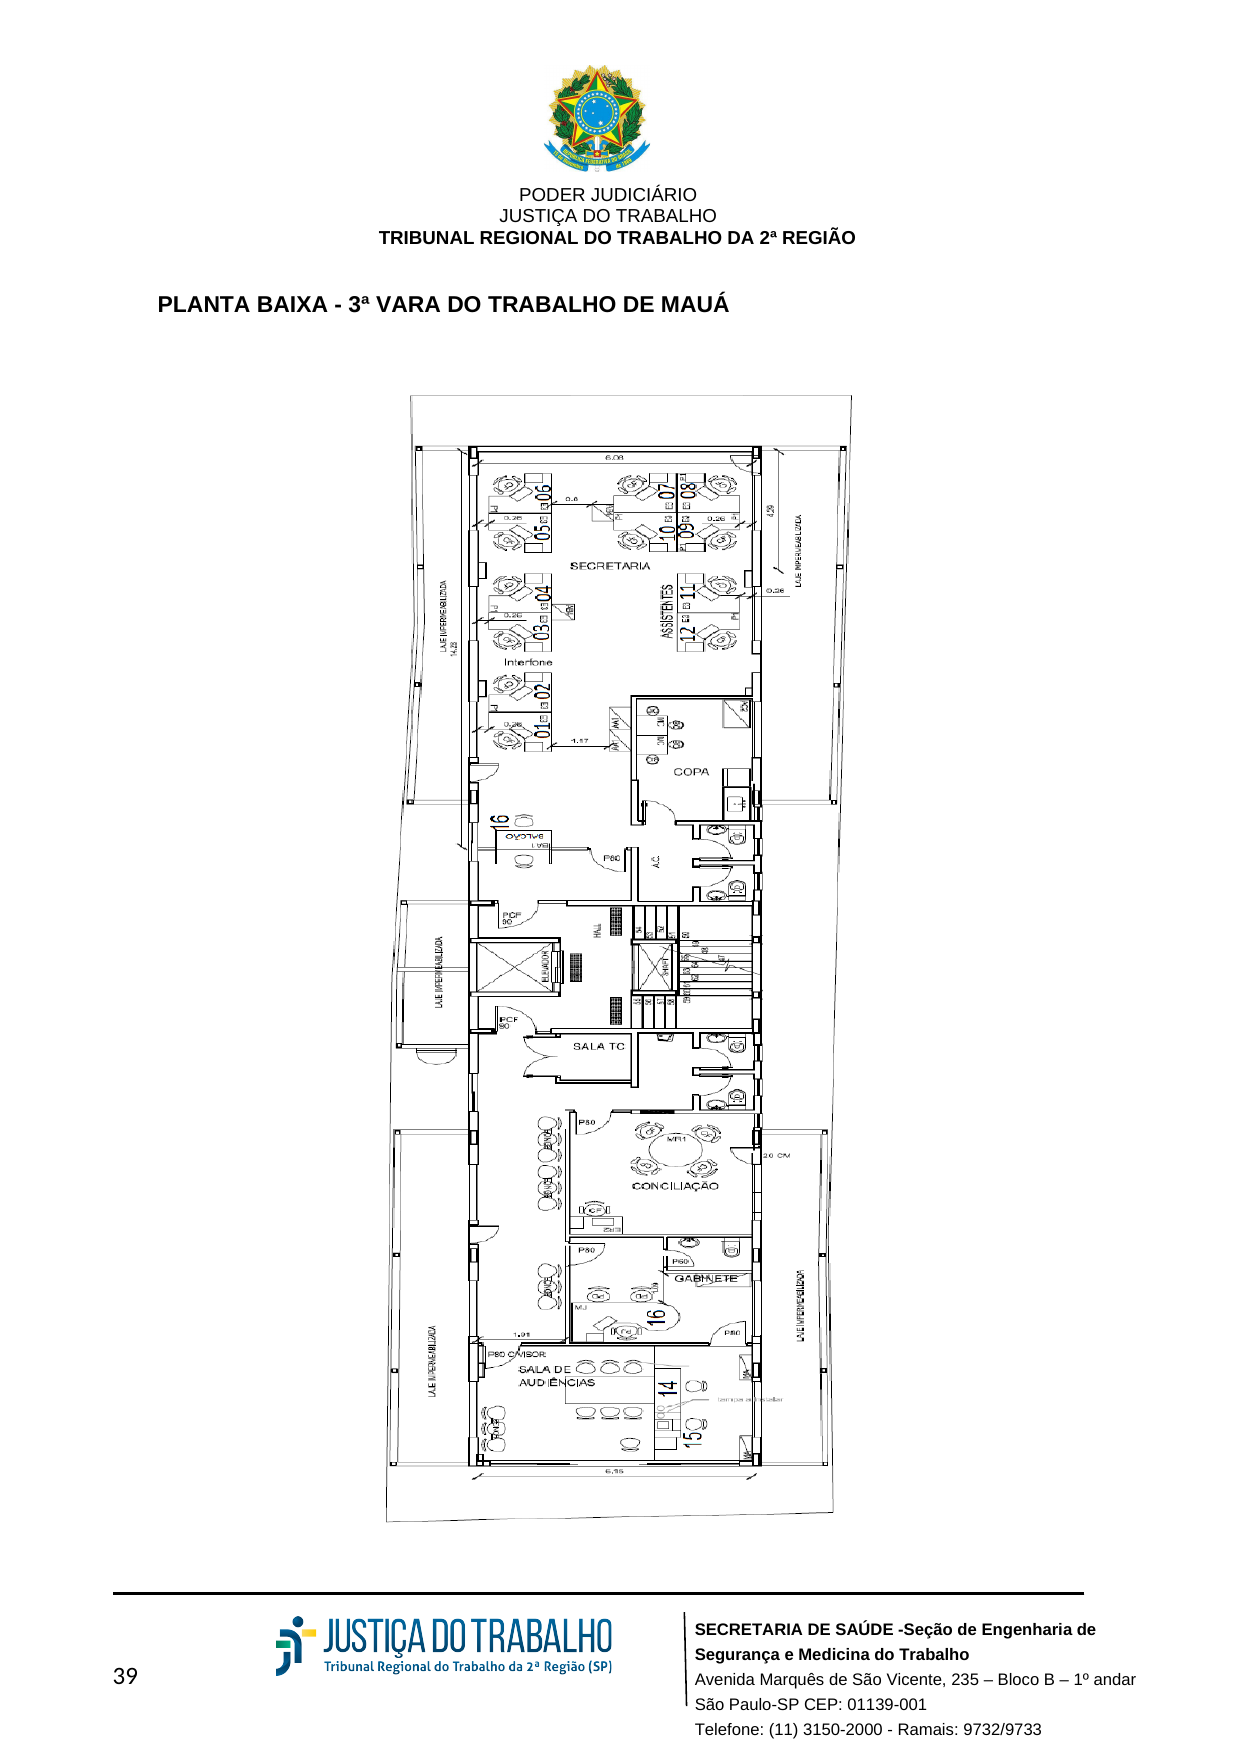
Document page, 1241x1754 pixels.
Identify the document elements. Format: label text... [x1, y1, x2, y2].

list PLANTA BAIXA - 3ª VARA DO TRABALHO DE MAUÁ [112, 291, 1122, 318]
picture [276, 1616, 612, 1676]
picture [377, 392, 857, 1526]
picture [543, 65, 650, 172]
